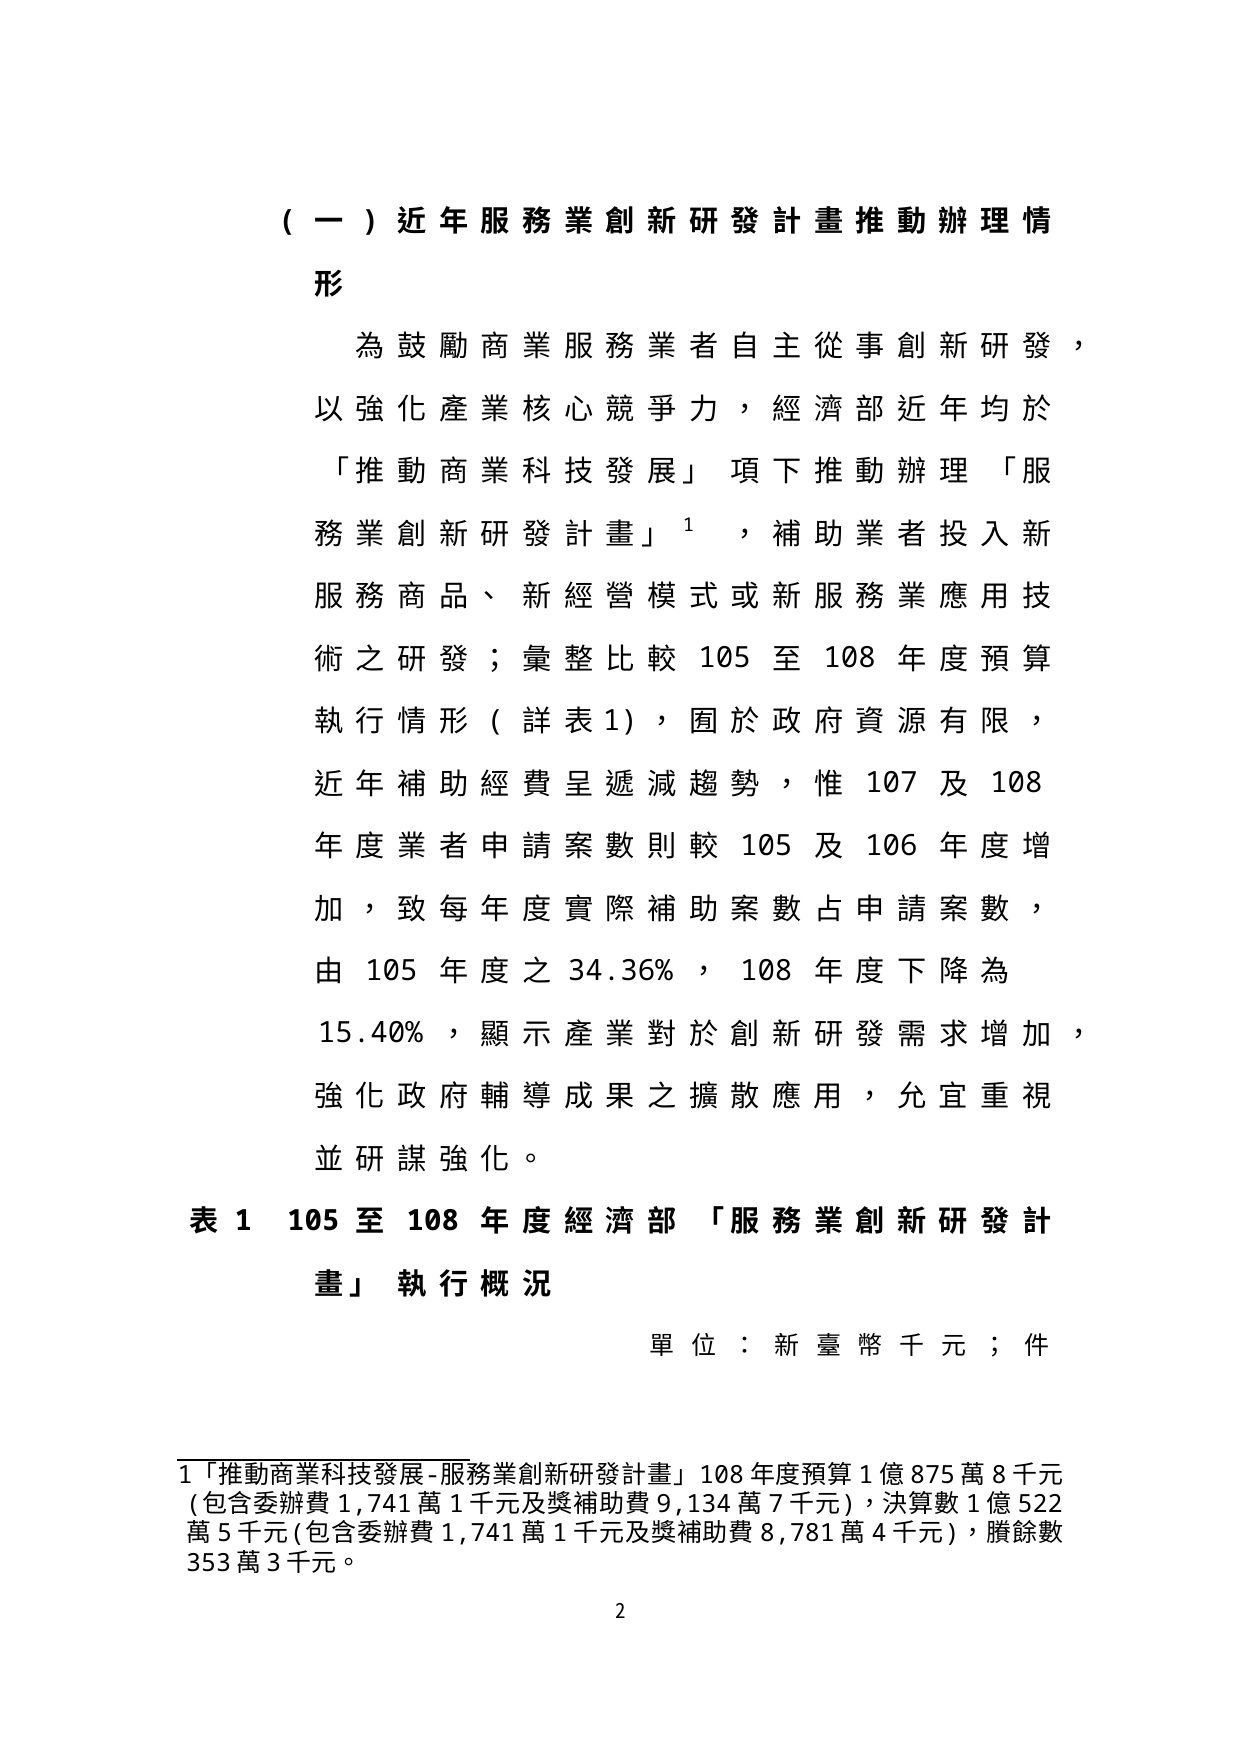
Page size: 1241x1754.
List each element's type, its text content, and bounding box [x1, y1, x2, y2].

text (一)近年服務業創新研發計畫推動辦理情形 [242, 177, 1058, 302]
text 單位：新臺幣千元；件 [241, 1302, 1058, 1365]
text 表1 105至108年度經濟部「服務業創新研發計畫」執行概況 [183, 1177, 1058, 1302]
text 為鼓勵商業服務業者自主從事創新研發，以強化產業核心競爭力，經濟部近年均於「推動商業科技發展」項下推動辦理「服務業創新研發計畫」，補助業者投入新服務商品、新經營模式或新服務業應用技術之研發；彙整比較105至108年度預算執行情形(詳表1)，囿於政府資源有限，近年補助經費呈遞減趨勢，惟107及108年度業者申請案數則較105及106年度增加，致每年度實際補助案數占申請案數，由105年度之34.36%，108年度下降為15.40%，顯示產業對於創新研發需求增加，強化政府輔導成果之擴散應用，允宜重視並研謀強化。 [271, 302, 1058, 1177]
text 「推動商業科技發展-服務業創新研發計畫」108年度預算1億875萬8千元(包含委辦費1,741萬1千元及獎補助費9,134萬7千元)，決算數1億522萬5千元(包含委辦費1,741萬1千元及獎補助費8,781萬4千元)，賸餘數353萬3千元。 [177, 1460, 1063, 1577]
